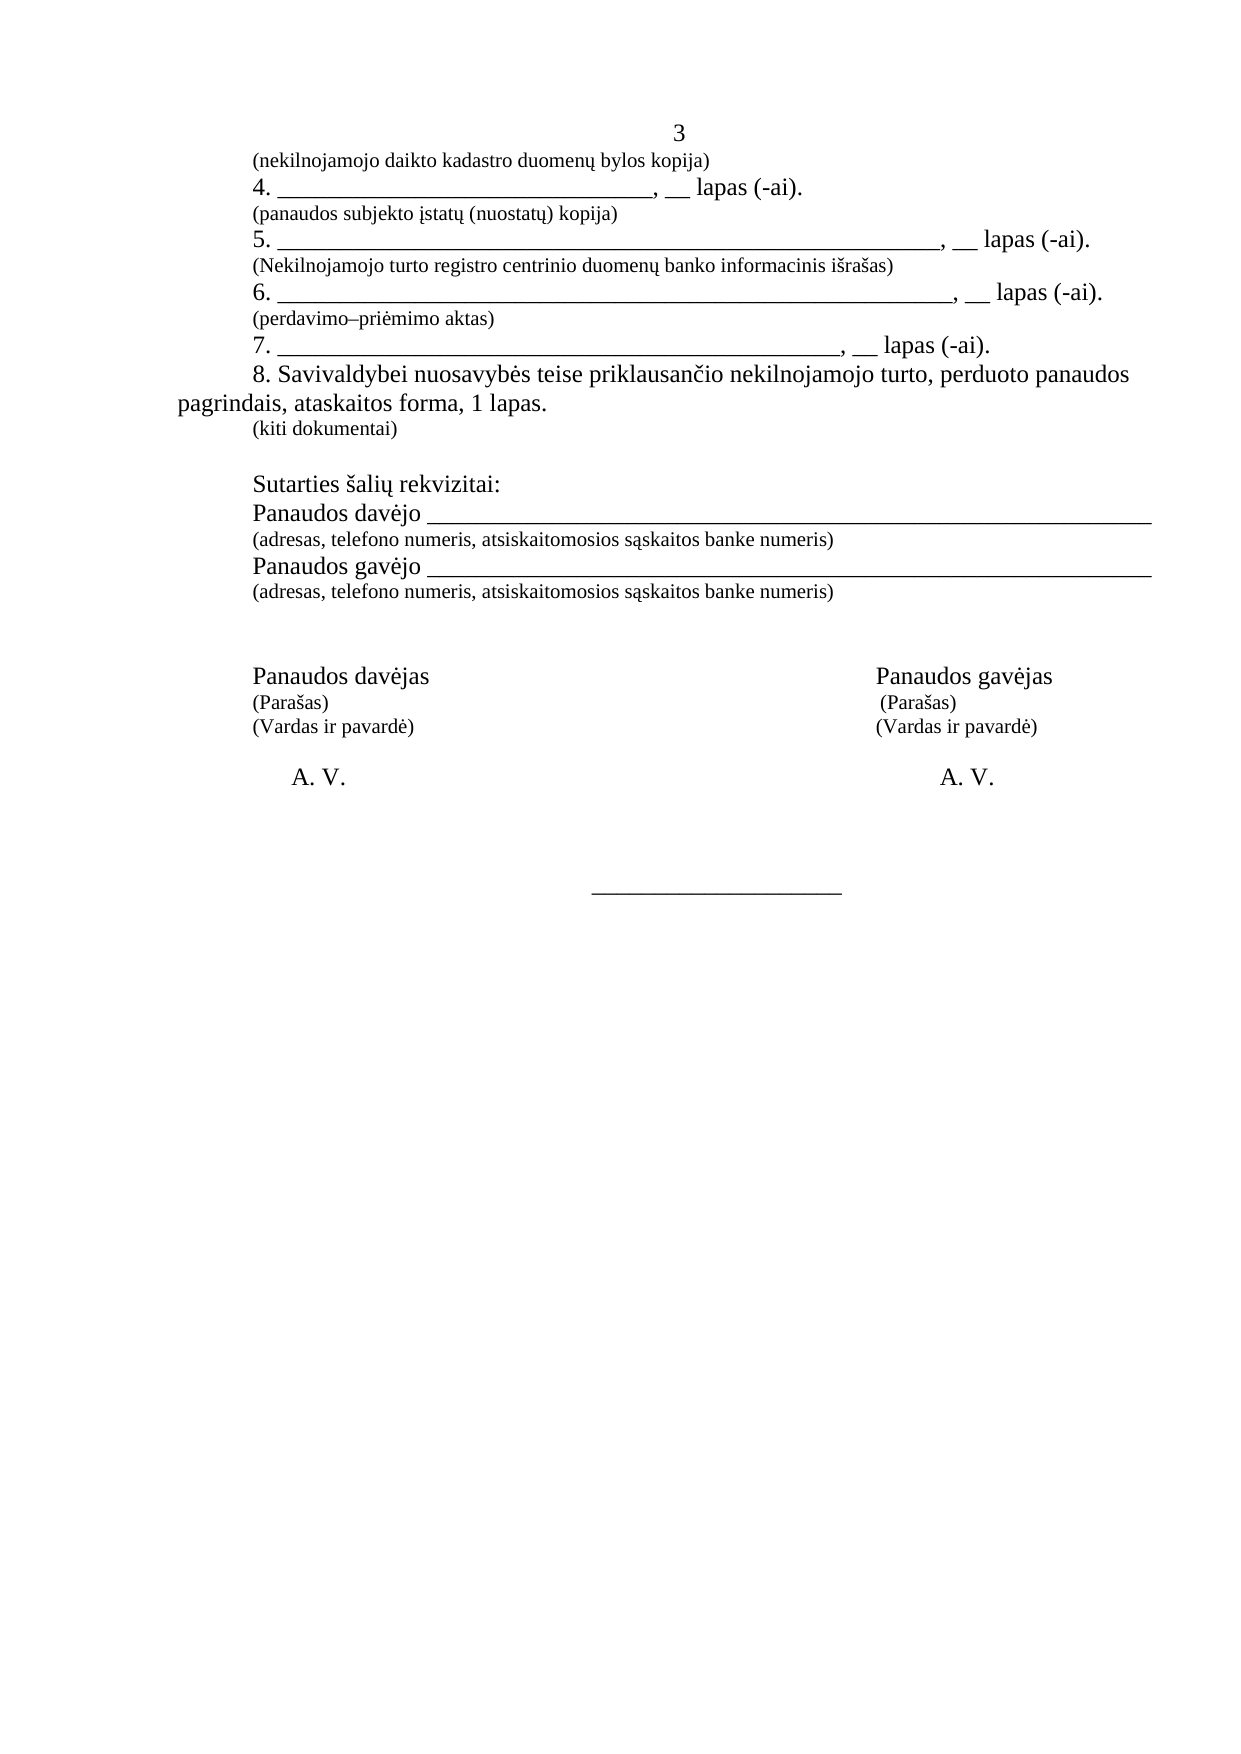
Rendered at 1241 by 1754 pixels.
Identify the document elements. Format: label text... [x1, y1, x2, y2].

text Sutarties šalių rekvizitai: [177, 469, 1181, 498]
text 7. _____________________________________________, __ lapas (-ai). [177, 330, 1181, 359]
text 6. ______________________________________________________, __ lapas (-ai). [177, 277, 1181, 306]
text (adresas, telefono numeris, atsiskaitomosios sąskaitos banke numeris) [177, 579, 1181, 603]
text Panaudos davėjas Panaudos gavėjas [177, 661, 1181, 690]
text (Vardas ir pavardė) (Vardas ir pavardė) [177, 714, 1181, 738]
text –––––––––––––––––––– [177, 877, 1181, 906]
text (perdavimo–priėmimo aktas) [177, 306, 1181, 330]
text (kiti dokumentai) [177, 416, 1181, 440]
text 8. Savivaldybei nuosavybės teise priklausančio nekilnojamojo turto, perduoto panaudos pagrindais, ataskaitos forma, 1 lapas. [177, 359, 1181, 416]
text (Nekilnojamojo turto registro centrinio duomenų banko informacinis išrašas) [177, 253, 1181, 277]
text (nekilnojamojo daikto kadastro duomenų bylos kopija) [177, 148, 1181, 172]
text A. V. A. V. [177, 762, 1181, 791]
text (Parašas) (Parašas) [177, 690, 1181, 714]
text 4. ______________________________, __ lapas (-ai). [177, 172, 1181, 200]
text (panaudos subjekto įstatų (nuostatų) kopija) [177, 200, 1181, 224]
text Panaudos davėjo [177, 498, 1181, 527]
text Panaudos gavėjo [177, 551, 1181, 579]
text 5. _____________________________________________________, __ lapas (-ai). [177, 224, 1181, 253]
text (adresas, telefono numeris, atsiskaitomosios sąskaitos banke numeris) [177, 527, 1181, 551]
